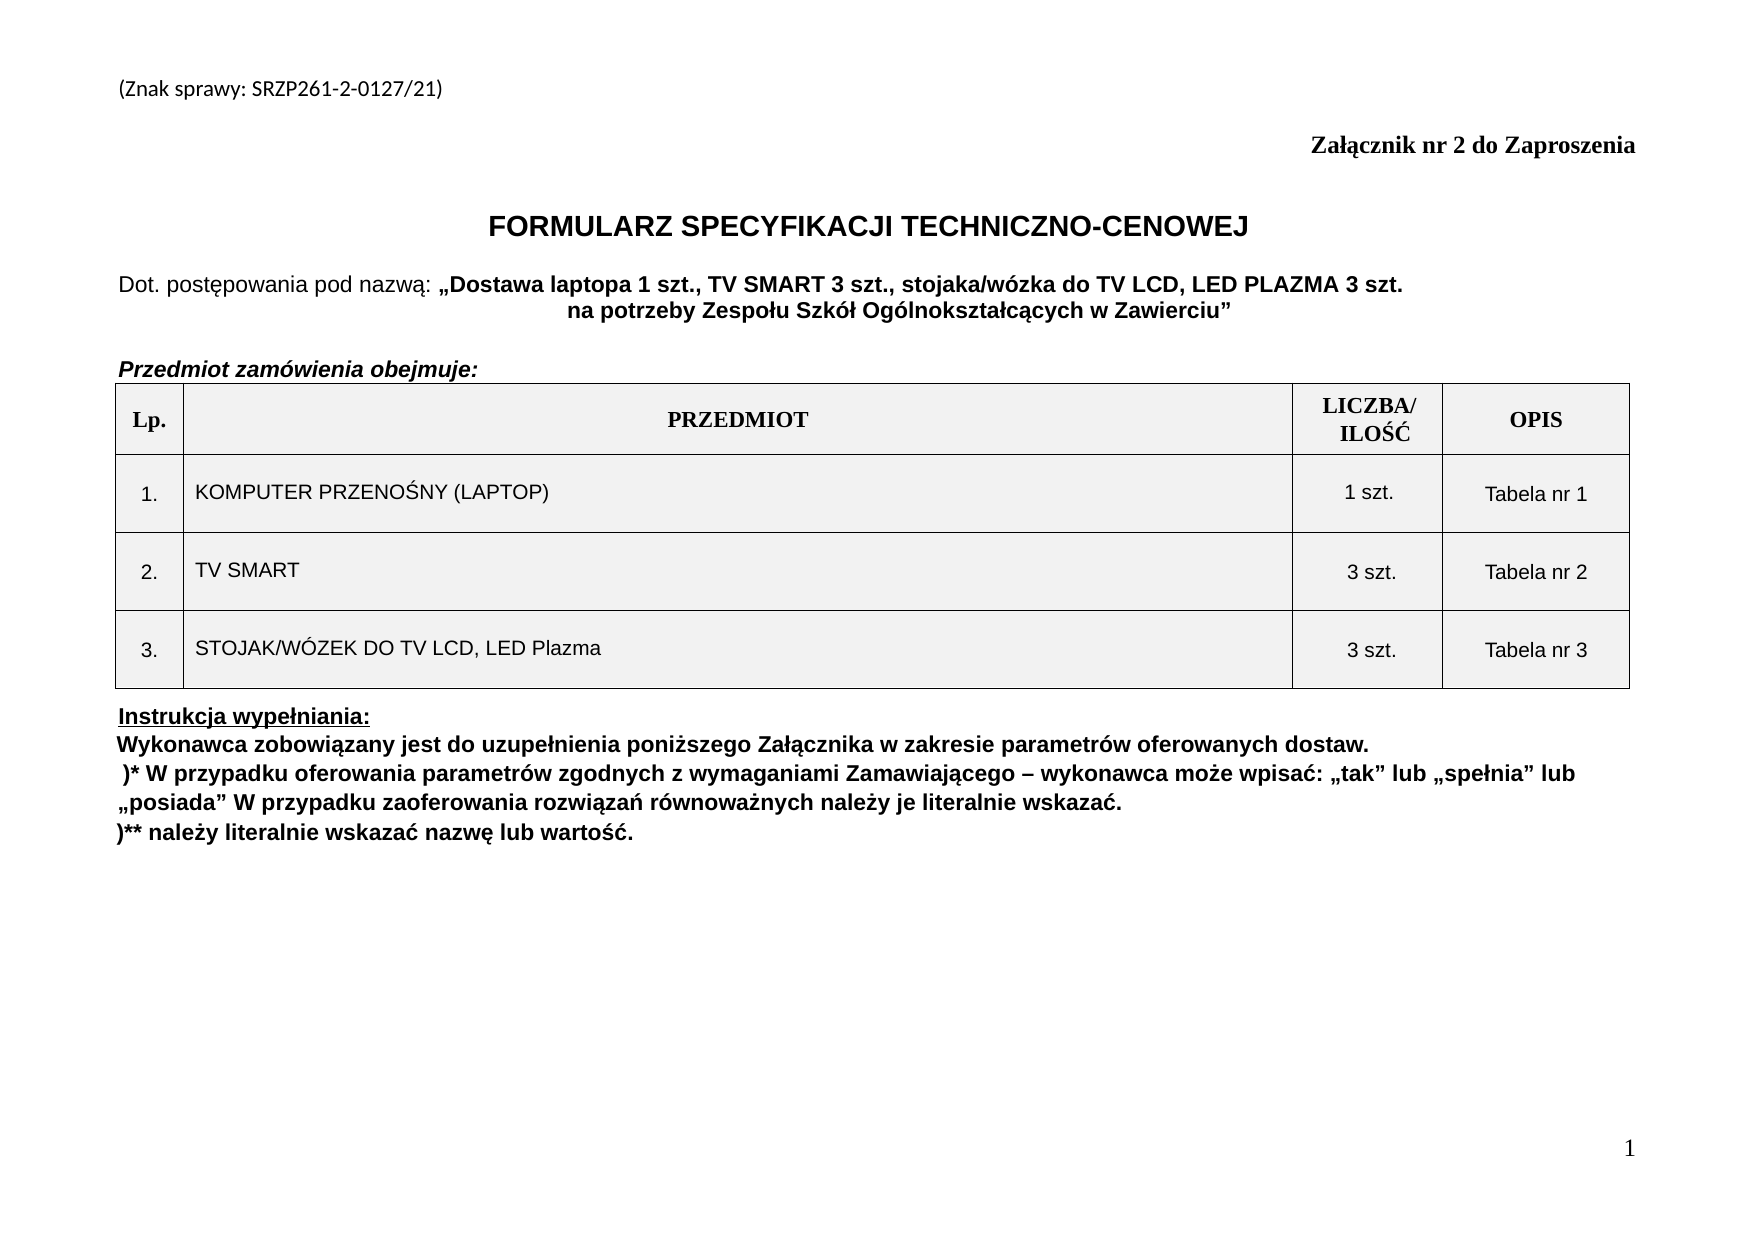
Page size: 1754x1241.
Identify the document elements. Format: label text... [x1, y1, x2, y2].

table_cell Tabela nr 1 [1443, 455, 1629, 532]
table_cell 3. [116, 611, 183, 687]
table_cell TV SMART [184, 533, 1292, 610]
table_cell Tabela nr 2 [1443, 533, 1629, 610]
subtitle FORMULARZ SPECYFIKACJI TECHNICZNO-CENOWEJ [118, 209, 1635, 242]
table_cell 2. [116, 533, 183, 610]
table_cell KOMPUTER PRZENOŚNY (LAPTOP) [184, 455, 1292, 532]
text na potrzeby Zespołu Szkół Ogólnokształcących w Zawierciu” [162, 297, 1636, 324]
table_header LICZBA/ ILOŚĆ [1293, 384, 1442, 454]
table_cell 3 szt. [1293, 611, 1442, 687]
text )* W przypadku oferowania parametrów zgodnych z wymaganiami Zamawiającego – wykonawca może wpisać: „tak” lub „spełnia” lub „posiada” W przypadku zaoferowania rozwiązań równoważnych należy je literalnie wskazać. [116, 760, 1636, 816]
table_header OPIS [1443, 384, 1629, 454]
table_header Lp. [116, 384, 183, 454]
text Instrukcja wypełniania: [118, 703, 1636, 729]
table_header PRZEDMIOT [184, 384, 1292, 454]
table_cell STOJAK/WÓZEK DO TV LCD, LED Plazma [184, 611, 1292, 687]
table_cell Tabela nr 3 [1443, 611, 1629, 687]
table_cell 1. [116, 455, 183, 532]
table_cell 1 szt. [1293, 455, 1442, 532]
text Przedmiot zamówienia obejmuje: [118, 356, 1636, 383]
text )** należy literalnie wskazać nazwę lub wartość. [116, 819, 1636, 845]
table_cell 3 szt. [1293, 533, 1442, 610]
text Wykonawca zobowiązany jest do uzupełnienia poniższego Załącznika w zakresie parametrów oferowanych dostaw. [116, 731, 1636, 757]
text Załącznik nr 2 do Zaproszenia [118, 130, 1636, 158]
text Dot. postępowania pod nazwą: „Dostawa laptopa 1 szt., TV SMART 3 szt., stojaka/wózka do TV LCD, LED PLAZMA 3 szt. [118, 271, 1636, 297]
